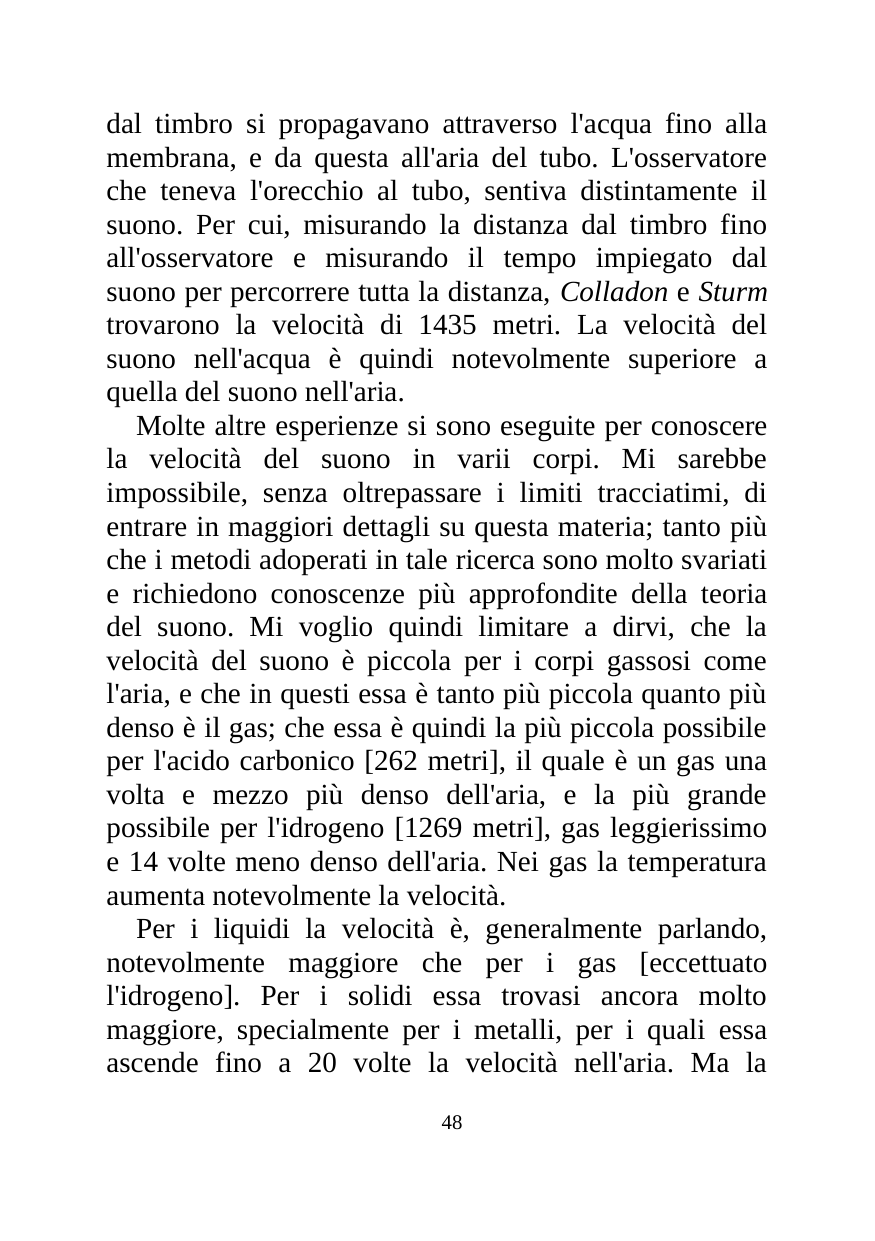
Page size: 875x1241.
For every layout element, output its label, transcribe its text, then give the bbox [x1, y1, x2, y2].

text Molte altre esperienze si sono eseguite per conoscere la velocità del suono in varii corpi. Mi sarebbe impossibile, senza oltrepassare i limiti tracciatimi, di entrare in maggiori dettagli su questa materia; tanto più che i metodi adoperati in tale ricerca sono molto svariati e richiedono conoscenze più approfondite della teoria del suono. Mi voglio quindi limitare a dirvi, che la velocità del suono è piccola per i corpi gassosi come l'aria, e che in questi essa è tanto più piccola quanto più denso è il gas; che essa è quindi la più piccola possibile per l'acido carbonico [262 metri], il quale è un gas una volta e mezzo più denso dell'aria, e la più grande possibile per l'idrogeno [1269 metri], gas leggierissimo e 14 volte meno denso dell'aria. Nei gas la temperatura aumenta notevolmente la velocità. [106, 408, 768, 911]
text dal timbro si propagavano attraverso l'acqua fino alla membrana, e da questa all'aria del tubo. L'osservatore che teneva l'orecchio al tubo, sentiva distintamente il suono. Per cui, misurando la distanza dal timbro fino all'osservatore e misurando il tempo impiegato dal suono per percorrere tutta la distanza, Colladon e Sturm trovarono la velocità di 1435 metri. La velocità del suono nell'acqua è quindi notevolmente superiore a quella del suono nell'aria. [106, 106, 768, 408]
text Per i liquidi la velocità è, generalmente parlando, notevolmente maggiore che per i gas [eccettuato l'idrogeno]. Per i solidi essa trovasi ancora molto maggiore, specialmente per i metalli, per i quali essa ascende fino a 20 volte la velocità nell'aria. Ma la [106, 911, 768, 1079]
